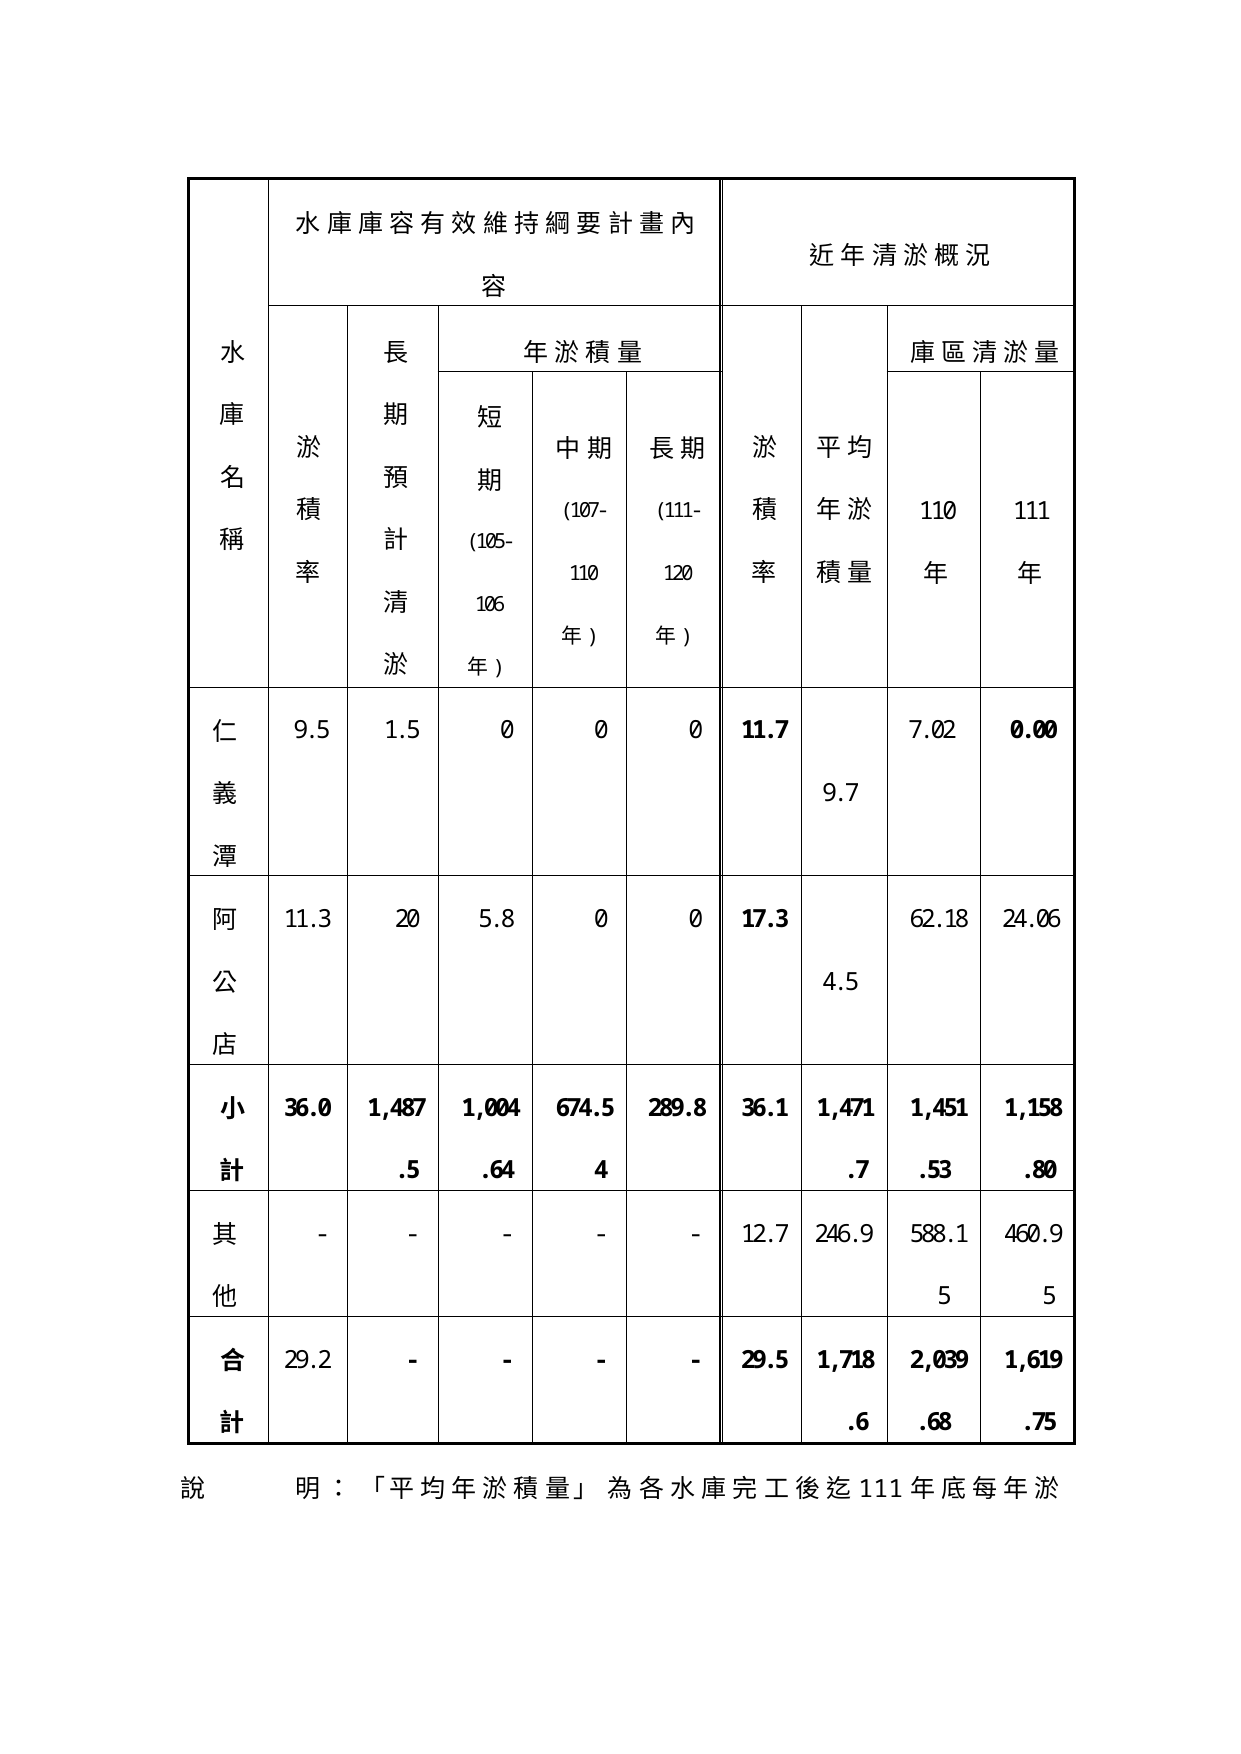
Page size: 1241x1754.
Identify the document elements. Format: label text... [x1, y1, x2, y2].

table_cell 1,004.64 [439, 1065, 532, 1190]
table_cell 24.06 [981, 876, 1073, 1064]
table_cell 9.5 [269, 688, 347, 875]
table_cell 29.2 [269, 1317, 347, 1442]
table_cell 淤積率 [723, 306, 801, 687]
table_cell 庫區清淤量 [888, 306, 1073, 371]
table_cell 36.1 [723, 1065, 801, 1190]
table_cell 1,451.53 [888, 1065, 980, 1190]
table_cell - [348, 1191, 438, 1316]
table_cell 年淤積量 [439, 306, 719, 371]
table_cell 1,158.80 [981, 1065, 1073, 1190]
table_cell 9.7 [802, 688, 887, 875]
table_cell - [269, 1191, 347, 1316]
table_cell 11.3 [269, 876, 347, 1064]
table_cell 2,039.68 [888, 1317, 980, 1442]
table_cell 1.5 [348, 688, 438, 875]
table_cell - [533, 1191, 626, 1316]
table_cell 淤積率 [269, 306, 347, 687]
table_cell 0 [439, 688, 532, 875]
table_cell 36.0 [269, 1065, 347, 1190]
table_cell 1,619.75 [981, 1317, 1073, 1442]
table_cell 長期 (111-120年) [627, 372, 719, 687]
table_cell 0 [627, 876, 719, 1064]
table_cell 5.8 [439, 876, 532, 1064]
table_cell 7.02 [888, 688, 980, 875]
table_cell 674.54 [533, 1065, 626, 1190]
table_cell 289.8 [627, 1065, 719, 1190]
table_cell - [627, 1317, 719, 1442]
table_cell 20 [348, 876, 438, 1064]
table_cell 合計 [190, 1317, 268, 1442]
table_cell - [439, 1191, 532, 1316]
table_cell 4.5 [802, 876, 887, 1064]
table_cell 長期預計清淤量 [348, 306, 438, 687]
table_cell 阿公店 [190, 876, 268, 1064]
table_cell 1,471.7 [802, 1065, 887, 1190]
table_cell 11.7 [723, 688, 801, 875]
table_cell 仁義潭 [190, 688, 268, 875]
table_cell 62.18 [888, 876, 980, 1064]
table_cell 110年 [888, 372, 980, 687]
table_cell 460.95 [981, 1191, 1073, 1316]
table_cell - [533, 1317, 626, 1442]
table_cell 0 [533, 876, 626, 1064]
table_cell 0 [627, 688, 719, 875]
table_cell 其他 [190, 1191, 268, 1316]
table_header 水庫 名稱 [190, 180, 268, 687]
table_cell 0.00 [981, 688, 1073, 875]
table_cell 111年 [981, 372, 1073, 687]
table_cell 短期(105-106年) [439, 372, 532, 687]
table_cell 1,487.5 [348, 1065, 438, 1190]
table_cell 246.9 [802, 1191, 887, 1316]
table_cell 12.7 [723, 1191, 801, 1316]
table_cell - [627, 1191, 719, 1316]
text 說 明：「平均年淤積量」為各水庫完工後迄111年底每年淤 [177, 1445, 1063, 1507]
table_cell 小計 [190, 1065, 268, 1190]
table_cell 1,718.6 [802, 1317, 887, 1442]
table_cell - [348, 1317, 438, 1442]
table_cell 0 [533, 688, 626, 875]
table_header 水庫庫容有效維持綱要計畫內容 [269, 180, 719, 305]
table_cell 29.5 [723, 1317, 801, 1442]
table_cell - [439, 1317, 532, 1442]
table_cell 588.15 [888, 1191, 980, 1316]
table_cell 中期 (107-110年) [533, 372, 626, 687]
table_cell 平均年淤積量 [802, 306, 887, 687]
table_cell 17.3 [723, 876, 801, 1064]
table_header 近年清淤概況 [723, 180, 1073, 305]
